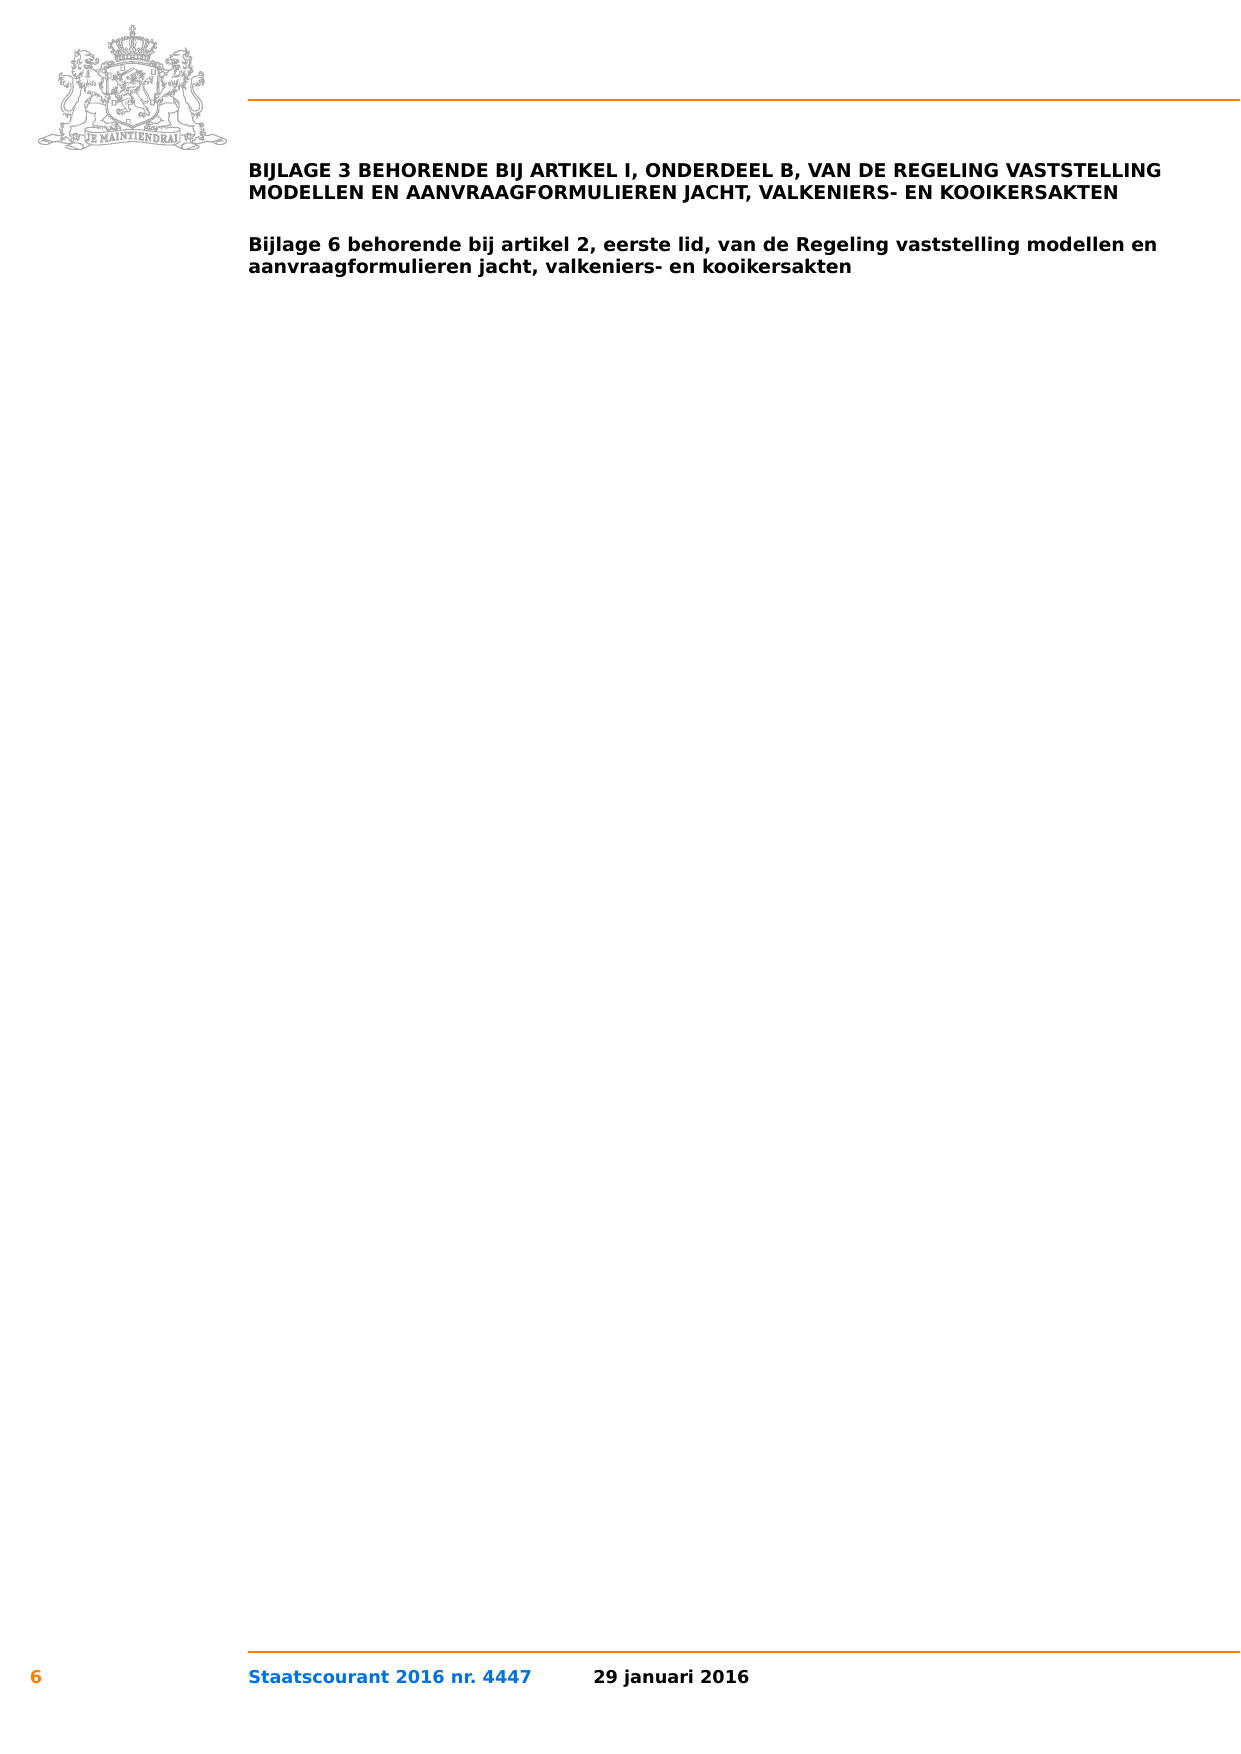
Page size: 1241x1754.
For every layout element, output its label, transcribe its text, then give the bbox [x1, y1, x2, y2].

picture [38, 25, 227, 150]
subtitle Bijlage 6 behorende bij artikel 2, eerste lid, van de Regeling vaststelling modellen en aanvraagformulieren jacht, valkeniers- en kooikersakten [248, 234, 1163, 278]
subtitle BIJLAGE 3 BEHORENDE BIJ ARTIKEL I, ONDERDEEL B, VAN DE REGELING VASTSTELLING MODELLEN EN AANVRAAGFORMULIEREN JACHT, VALKENIERS- EN KOOIKERSAKTEN [248, 160, 1163, 204]
